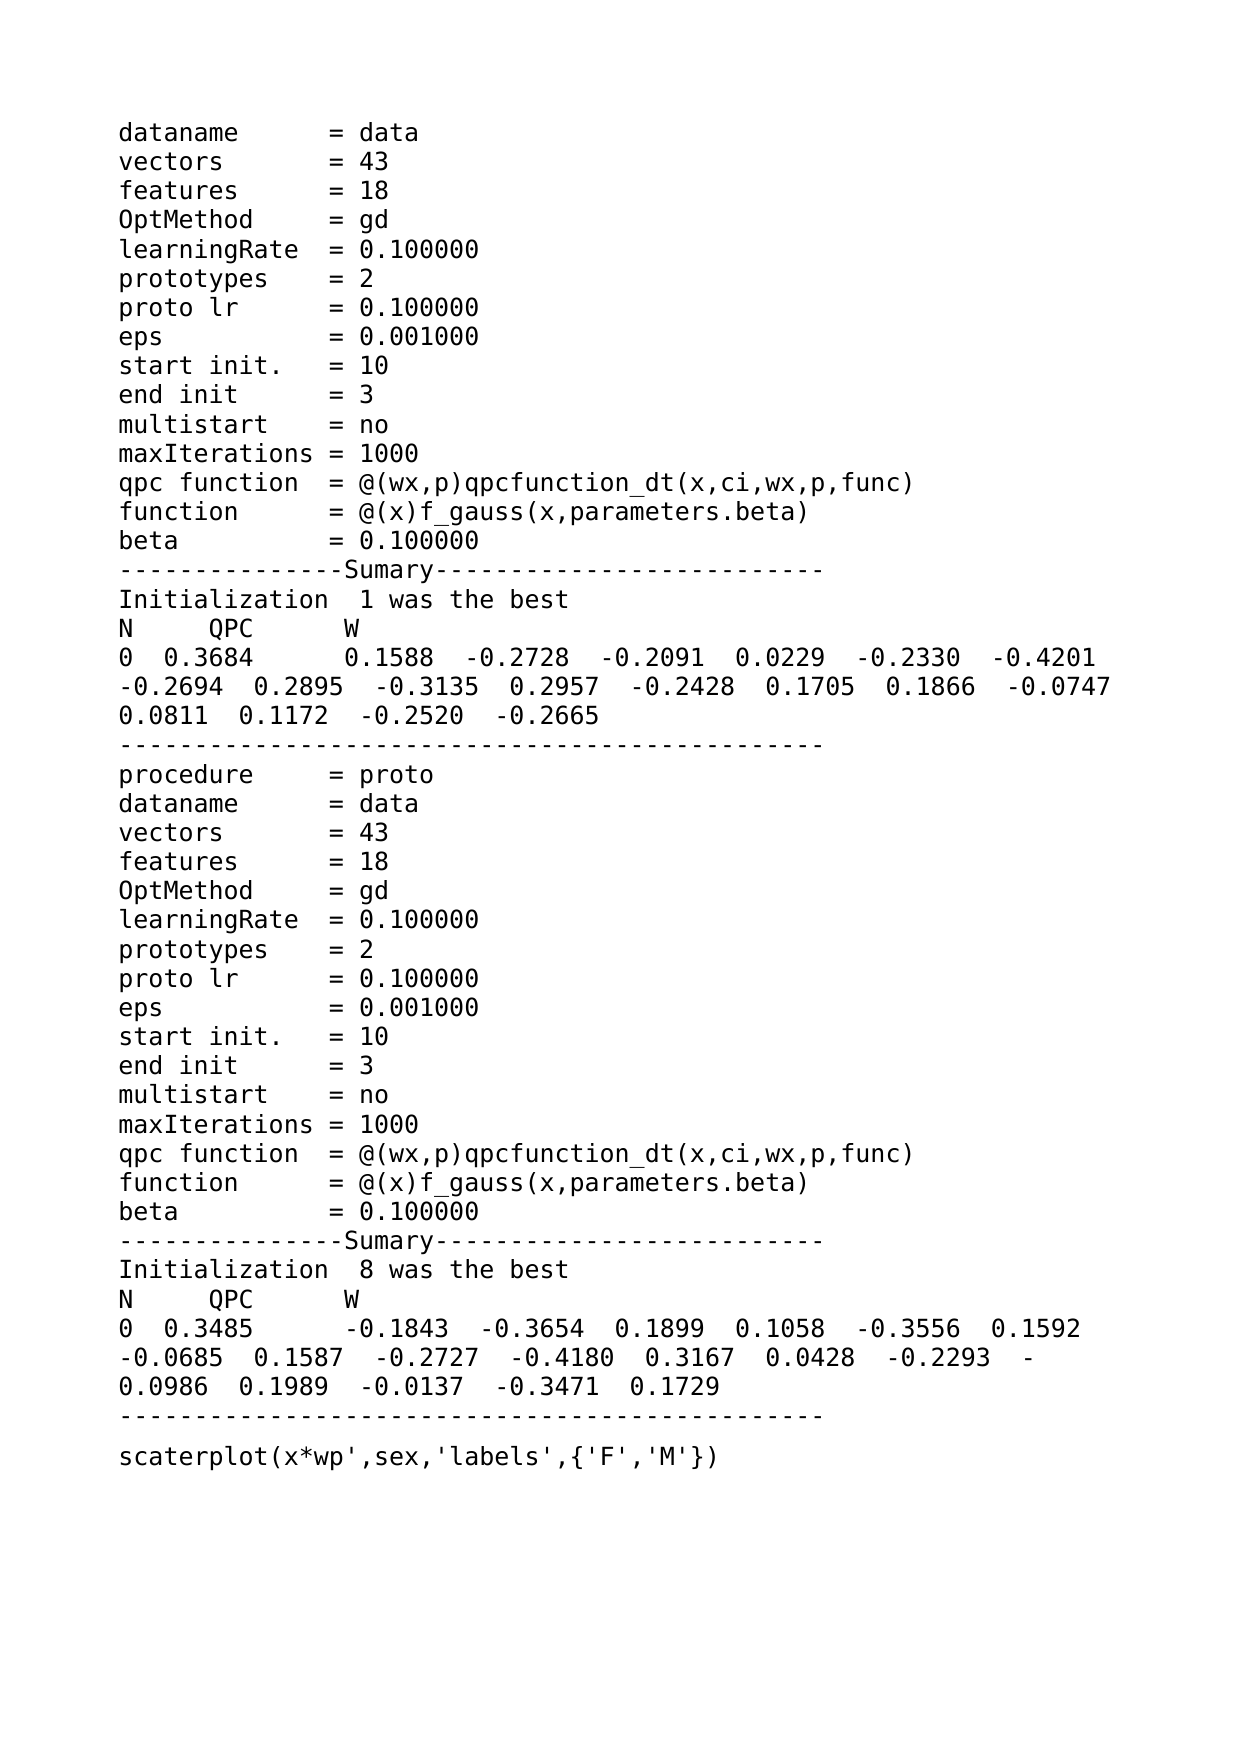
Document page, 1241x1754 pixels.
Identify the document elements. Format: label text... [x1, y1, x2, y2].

text scaterplot(x*wp',sex,'labels',{'F','M'}) [118, 1442, 1122, 1472]
text dataname = data vectors = 43 features = 18 OptMethod = gd learningRate = 0.100000 prototypes = 2 proto lr = 0.100000 eps = 0.001000 start init. = 10 end init = 3 multistart = no maxIterations = 1000 qpc function = @(wx,p)qpcfunction_dt(x,ci,wx,p,func) function = @(x)f_gauss(x,parameters.beta) beta = 0.100000 ---------------Sumary-------------------------- Initialization 1 was the best N QPC W 0 0.3684 0.1588 -0.2728 -0.2091 0.0229 -0.2330 -0.4201 -0.2694 0.2895 -0.3135 0.2957 -0.2428 0.1705 0.1866 -0.0747 0.0811 0.1172 -0.2520 -0.2665 ----------------------------------------------- procedure = proto dataname = data vectors = 43 features = 18 OptMethod = gd learningRate = 0.100000 prototypes = 2 proto lr = 0.100000 eps = 0.001000 start init. = 10 end init = 3 multistart = no maxIterations = 1000 qpc function = @(wx,p)qpcfunction_dt(x,ci,wx,p,func) function = @(x)f_gauss(x,parameters.beta) beta = 0.100000 ---------------Sumary-------------------------- Initialization 8 was the best N QPC W 0 0.3485 -0.1843 -0.3654 0.1899 0.1058 -0.3556 0.1592 -0.0685 0.1587 -0.2727 -0.4180 0.3167 0.0428 -0.2293 -0.0986 0.1989 -0.0137 -0.3471 0.1729 ----------------------------------------------- [118, 118, 1122, 1431]
